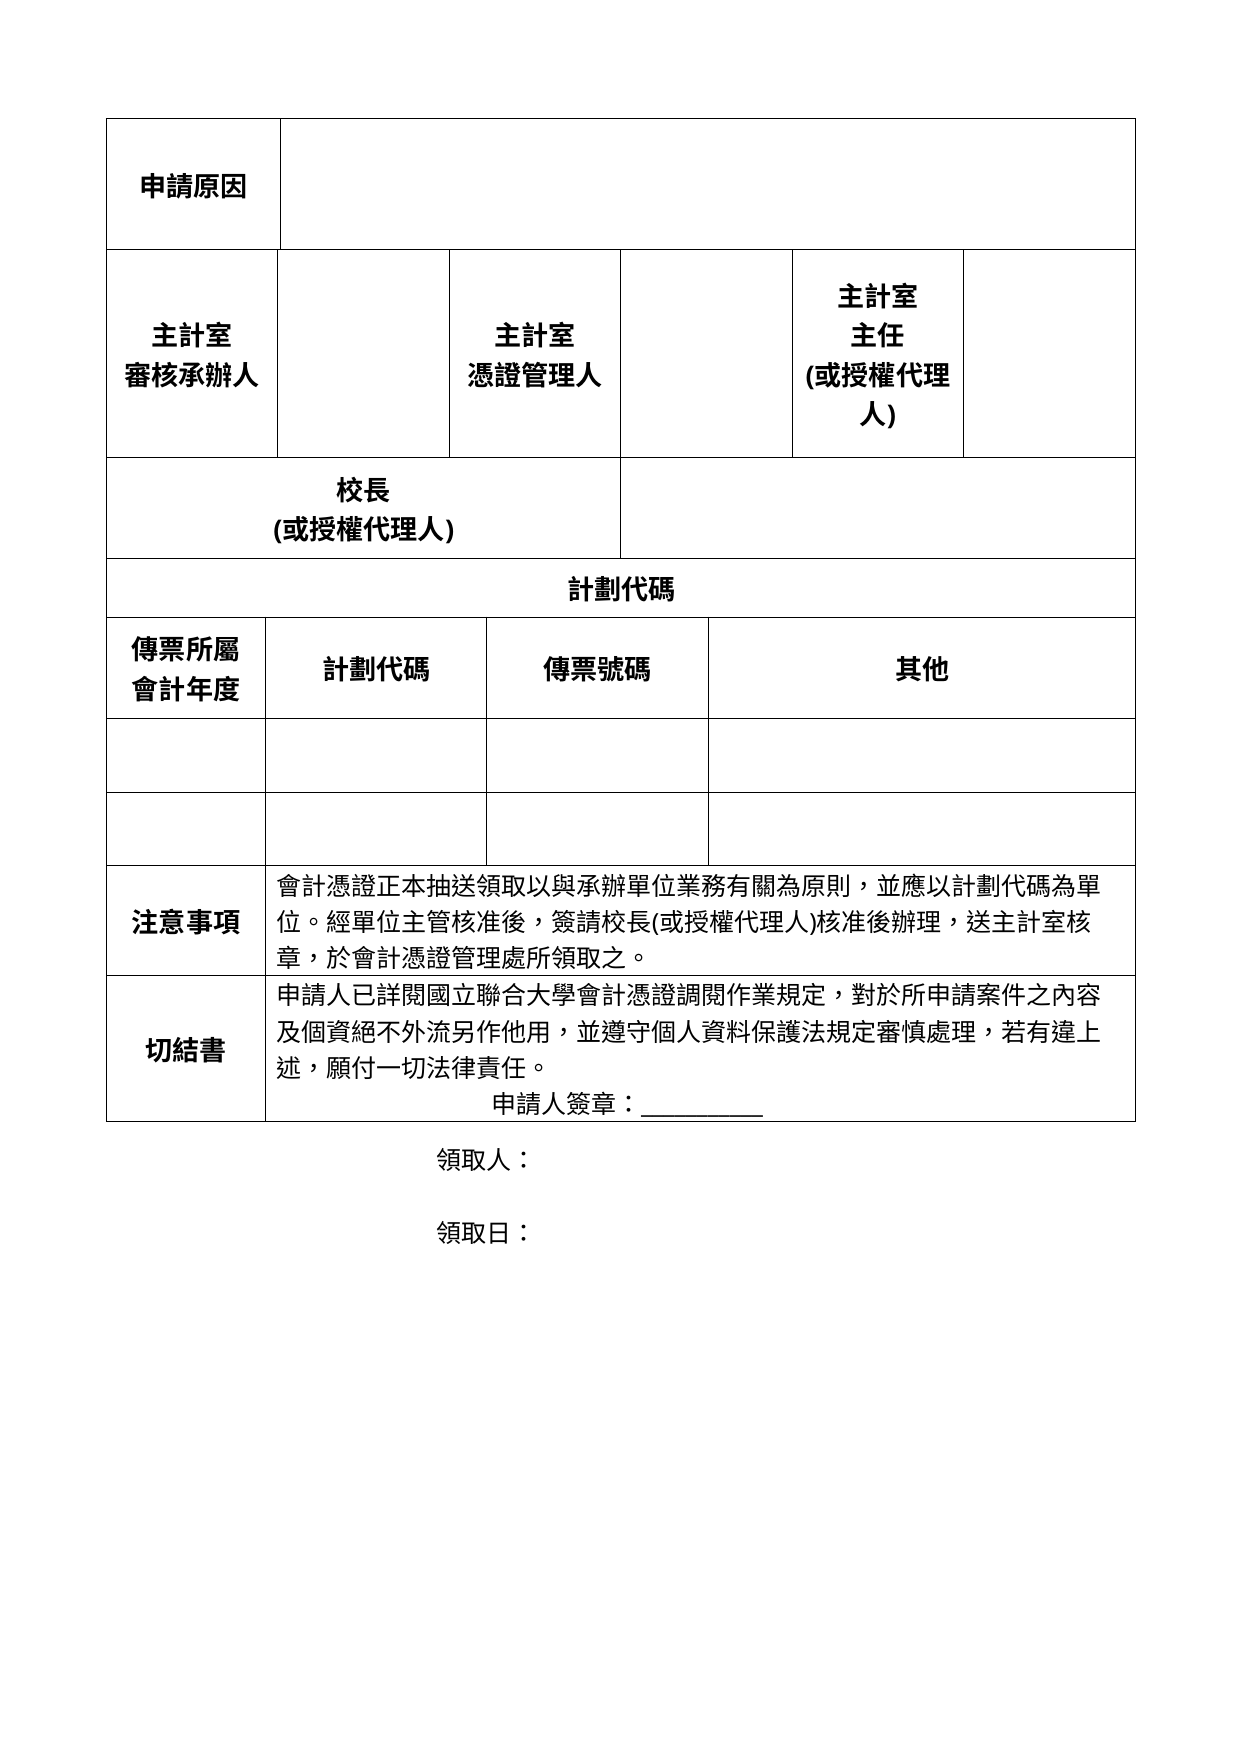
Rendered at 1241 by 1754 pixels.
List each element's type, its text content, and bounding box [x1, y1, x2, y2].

table_cell 切結書 [107, 976, 265, 1121]
table_cell [107, 719, 265, 792]
table_cell [487, 719, 708, 792]
table_cell [964, 250, 1135, 457]
table_cell [278, 250, 449, 457]
table_cell [709, 793, 1135, 865]
table_cell 傳票號碼 [487, 618, 708, 718]
table_cell [621, 250, 792, 457]
table_cell 主計室 主任 (或授權代理人) [793, 250, 963, 457]
table_cell 注意事項 [107, 866, 265, 975]
table_cell [709, 719, 1135, 792]
table_cell 會計憑證正本抽送領取以與承辦單位業務有關為原則，並應以計劃代碼為單位。經單位主管核准後，簽請校長(或授權代理人)核准後辦理，送主計室核章，於會計憑證管理處所領取之。 [266, 866, 1135, 975]
table_cell 申請人已詳閱國立聯合大學會計憑證調閱作業規定，對於所申請案件之內容及個資絕不外流另作他用，並遵守個人資料保護法規定審慎處理，若有違上述，願付一切法律責任。 申請人簽章：___________ [266, 976, 1135, 1121]
table_cell 申請原因 [107, 119, 280, 249]
table_cell 主計室 憑證管理人 [450, 250, 620, 457]
table_cell [266, 793, 486, 865]
table_cell 計劃代碼 [266, 618, 486, 718]
table_cell 校長 (或授權代理人) [107, 458, 620, 558]
table_cell 其他 [709, 618, 1135, 718]
table_cell 主計室 審核承辦人 [107, 250, 277, 457]
table_cell [487, 793, 708, 865]
text 領取人： [118, 1141, 1137, 1177]
table_cell [281, 119, 1135, 249]
table_cell 傳票所屬 會計年度 [107, 618, 265, 718]
table_cell [621, 458, 1135, 558]
table_cell [107, 793, 265, 865]
table_cell 計劃代碼 [107, 559, 1135, 617]
text 領取日： [118, 1214, 1137, 1250]
table_cell [266, 719, 486, 792]
